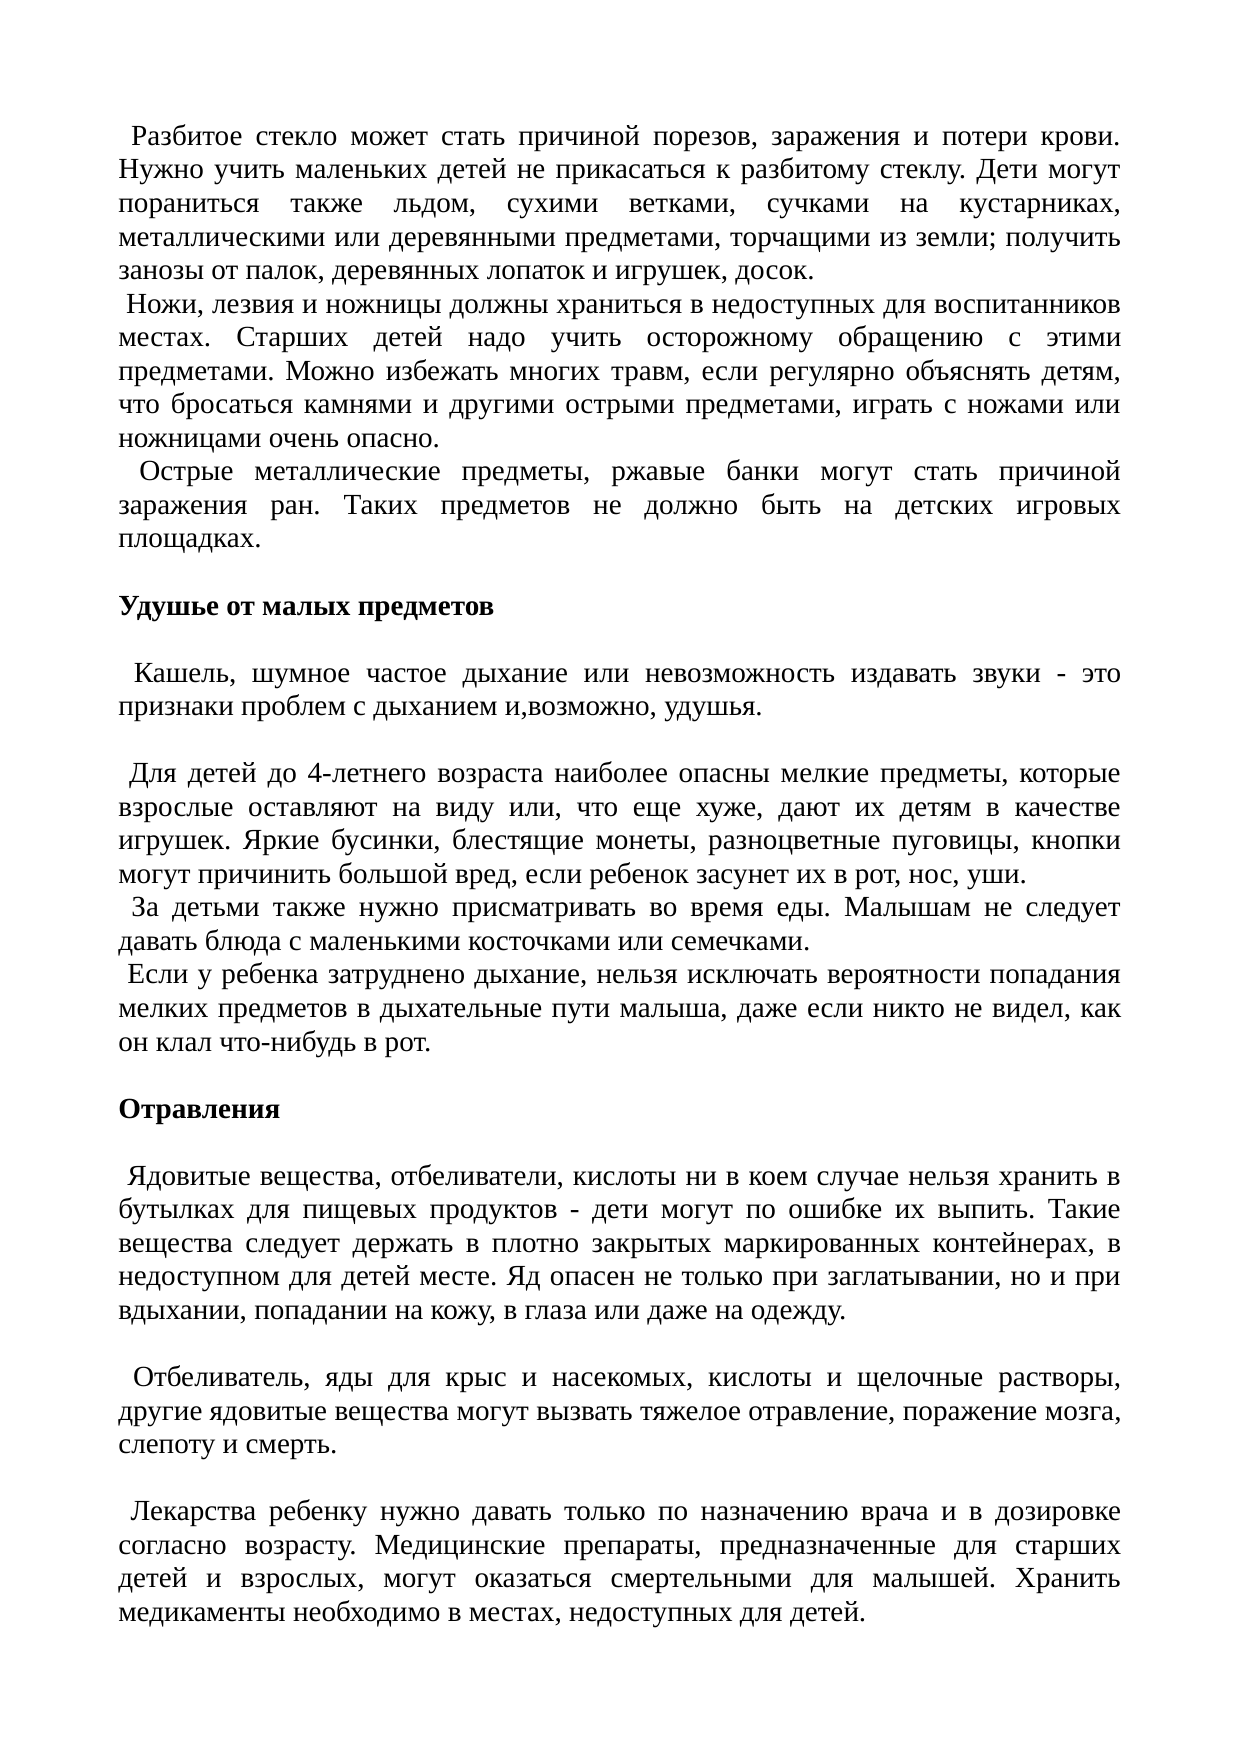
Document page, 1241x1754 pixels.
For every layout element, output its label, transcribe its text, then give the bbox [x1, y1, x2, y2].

text За детьми также нужно присматривать во время еды. Малышам не следует давать блюда с маленькими косточками или семечками. [118, 889, 1122, 957]
text Для детей до 4-летнего возраста наиболее опасны мелкие предметы, которые взрослые оставляют на виду или, что еще хуже, дают их детям в качестве игрушек. Яркие бусинки, блестящие монеты, разноцветные пуговицы, кнопки могут причинить большой вред, если ребенок засунет их в рот, нос, уши. [118, 755, 1122, 889]
text Отбеливатель, яды для крыс и насекомых, кислоты и щелочные растворы, другие ядовитые вещества могут вызвать тяжелое отравление, поражение мозга, слепоту и смерть. [118, 1359, 1122, 1460]
text Кашель, шумное частое дыхание или невозможность издавать звуки - это признаки проблем с дыханием и,возможно, удушья. [118, 655, 1122, 722]
text Если у ребенка затруднено дыхание, нельзя исключать вероятности попадания мелких предметов в дыхательные пути малыша, даже если никто не видел, как он клал что-нибудь в рот. [118, 957, 1122, 1057]
text Удушье от малых предметов [118, 588, 1122, 621]
text Ножи, лезвия и ножницы должны храниться в недоступных для воспитанников местах. Старших детей надо учить осторожному обращению с этими предметами. Можно избежать многих травм, если регулярно объяснять детям, что бросаться камнями и другими острыми предметами, играть с ножами или ножницами очень опасно. [118, 286, 1122, 453]
text Ядовитые вещества, отбеливатели, кислоты ни в коем случае нельзя хранить в бутылках для пищевых продуктов - дети могут по ошибке их выпить. Такие вещества следует держать в плотно закрытых маркированных контейнерах, в недоступном для детей месте. Яд опасен не только при заглатывании, но и при вдыхании, попадании на кожу, в глаза или даже на одежду. [118, 1158, 1122, 1326]
text Лекарства ребенку нужно давать только по назначению врача и в дозировке согласно возрасту. Медицинские препараты, предназначенные для старших детей и взрослых, могут оказаться смертельными для малышей. Хранить медикаменты необходимо в местах, недоступных для детей. [118, 1493, 1122, 1627]
text Разбитое стекло может стать причиной порезов, заражения и потери крови. Нужно учить маленьких детей не прикасаться к разбитому стеклу. Дети могут пораниться также льдом, сухими ветками, сучками на кустарниках, металлическими или деревянными предметами, торчащими из земли; получить занозы от палок, деревянных лопаток и игрушек, досок. [118, 118, 1122, 286]
text Острые металлические предметы, ржавые банки могут стать причиной заражения ран. Таких предметов не должно быть на детских игровых площадках. [118, 453, 1122, 554]
text Отравления [118, 1091, 1122, 1124]
